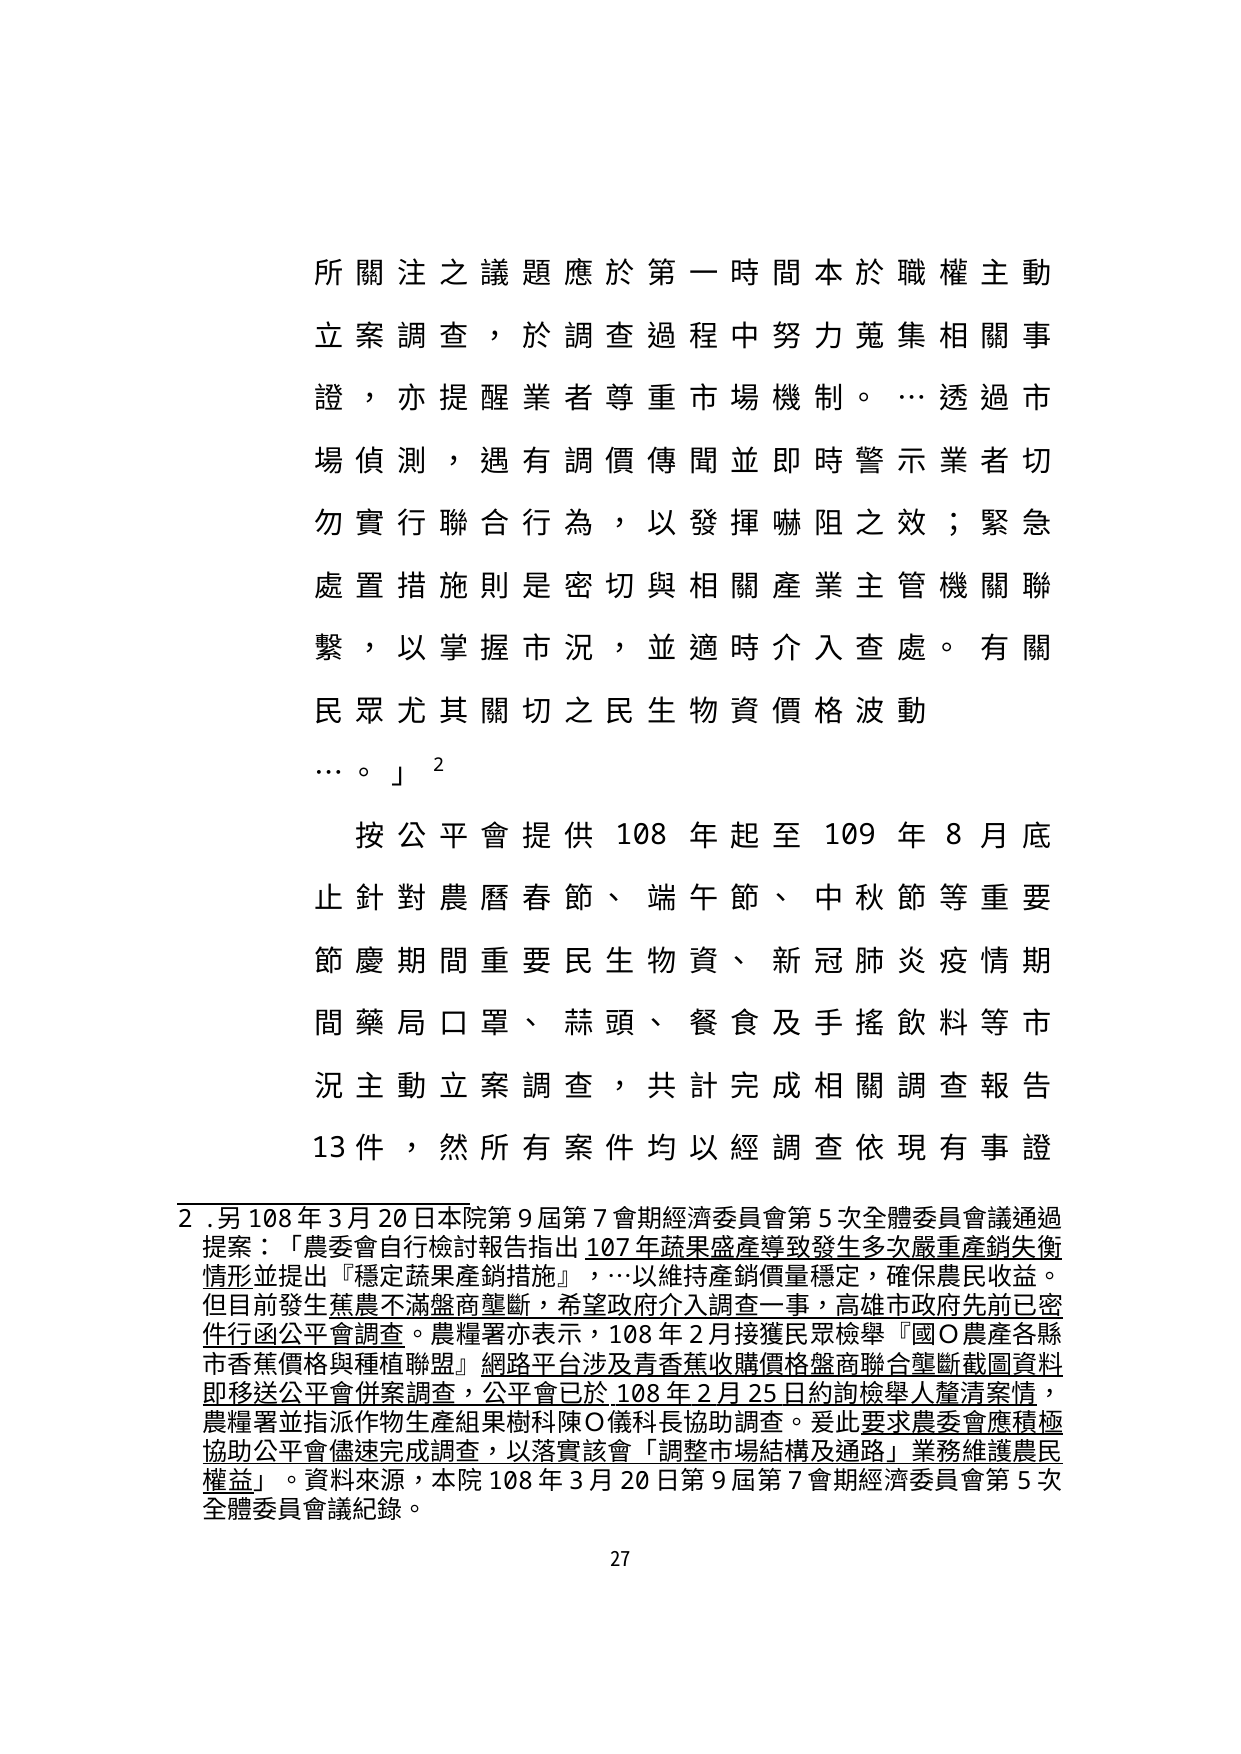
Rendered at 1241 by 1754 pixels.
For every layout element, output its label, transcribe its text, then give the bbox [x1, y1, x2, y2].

text .另108年3月20日本院第9屆第7會期經濟委員會第5次全體委員會議通過提案：「農委會自行檢討報告指出107年蔬果盛產導致發生多次嚴重產銷失衡情形並提出『穩定蔬果產銷措施』，…以維持產銷價量穩定，確保農民收益。但目前發生蕉農不滿盤商壟斷，希望政府介入調查一事，高雄市政府先前已密件行函公平會調查。農糧署亦表示，108年2月接獲民眾檢舉『國Ｏ農產各縣市香蕉價格與種植聯盟』網路平台涉及青香蕉收購價格盤商聯合壟斷截圖資料，即移送公平會併案調查，公平會已於108年2月25日約詢檢舉人釐清案情，農糧署並指派作物生產組果樹科陳Ｏ儀科長協助調查。爰此要求農委會應積極協助公平會儘速完成調查，以落實該會「調整市場結構及通路」業務維護農民權益」。資料來源，本院108年3月20日第9屆第7會期經濟委員會第5次全體委員會議紀錄。 [177, 1204, 1063, 1525]
text 按公平會提供108年起至109年8月底止針對農曆春節、端午節、中秋節等重要節慶期間重要民生物資、新冠肺炎疫情期間藥局口罩、蒜頭、餐食及手搖飲料等市況主動立案調查，共計完成相關調查報告13件，然所有案件均以經調查依現有事證(或無具體事證)，尚難認定有聯合哄抬行為，違反公平交易法規情事而不予處分結案(詳表2)。雖據公平會表示，該會參與行政院穩定物價小組會議，主要係針對是否聯合壟斷、不法囤積或哄抬價格等行為，倘商品價格係由市場供需法則自然運作而決定其漲跌，或囿於勞動基準法修法等因素，速食及手搖飲料業反映成本而調漲價格，則無公平交易法介入管制之空間。惟近年該會調查結果均為尚難認定有違反公平交易法規情事，此與一般民眾感受似未盡相符。對此，該會宜與相關主管機關積極協調合作，賡續加強產品產銷資訊之蒐集、監測及分析，並深化產業與市場資訊之交流與應用，俾有效支援民生物資市場價格波動異常之監控及後續之查處成效。 [271, 792, 1058, 1167]
text 所關注之議題應於第一時間本於職權主動立案調查，於調查過程中努力蒐集相關事證，亦提醒業者尊重市場機制。…透過市場偵測，遇有調價傳聞並即時警示業者切勿實行聯合行為，以發揮嚇阻之效；緊急處置措施則是密切與相關產業主管機關聯繫，以掌握市況，並適時介入查處。有關民眾尤其關切之民生物資價格波動…。」 [271, 229, 1058, 792]
